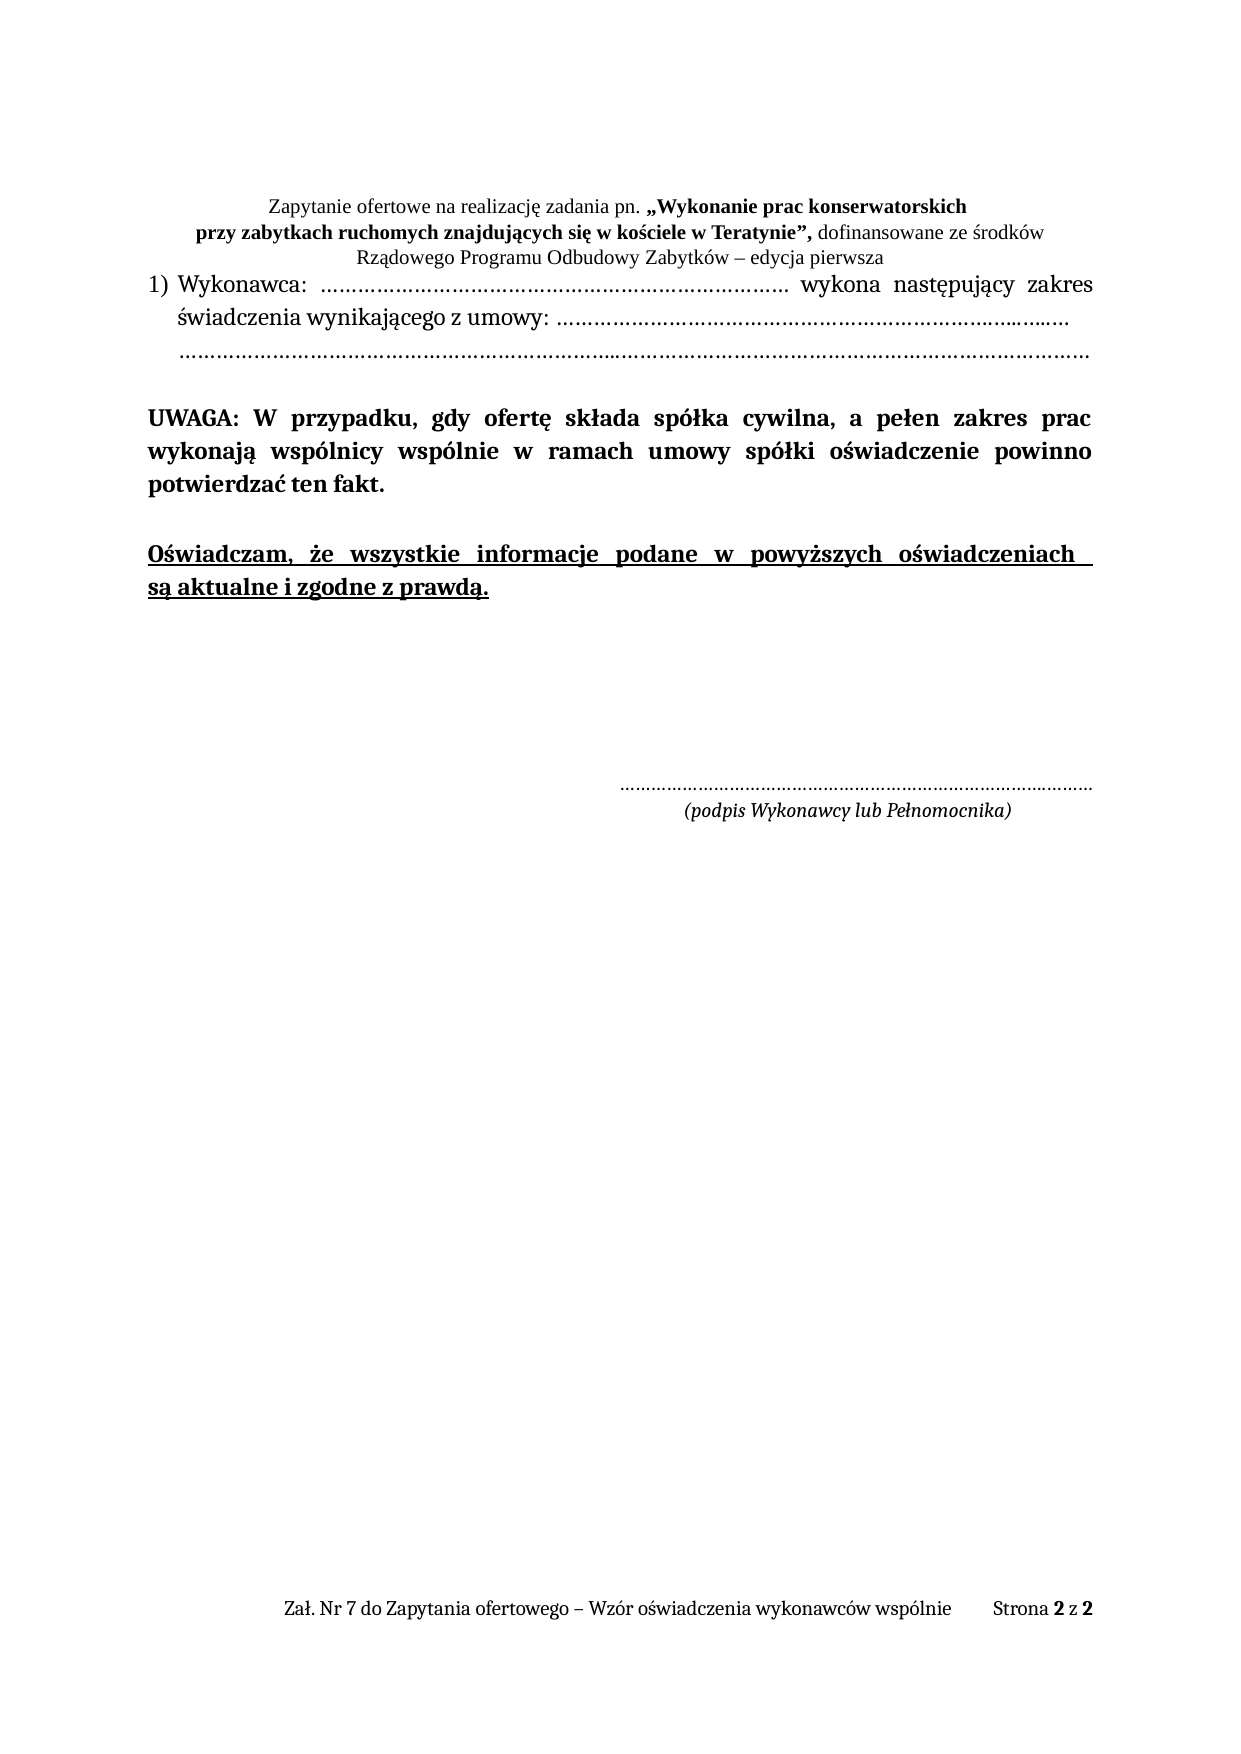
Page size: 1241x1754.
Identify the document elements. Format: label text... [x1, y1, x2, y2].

text Oświadczam, że wszystkie informacje podane w powyższych oświadczeniach [148, 540, 1093, 564]
text ……………………………………………………………..………………………………………………………………… [177, 336, 1093, 364]
text UWAGA: W przypadku, gdy ofertę składa spółka cywilna, a pełen zakres prac wykonają wspólnicy wspólnie w ramach umowy spółki oświadczenie powinno potwierdzać ten fakt. [148, 404, 1093, 499]
text są aktualne i zgodne z prawdą. [148, 566, 1093, 602]
text ……………………………………………………………………….……… [148, 771, 1093, 795]
text (podpis Wykonawcy lub Pełnomocnika) [133, 799, 1093, 823]
list Wykonawca: ………………………………………………………………… wykona następujący zakres świadczenia wynikającego z umowy: …………………………………………………………….…..…..… [148, 269, 1093, 331]
